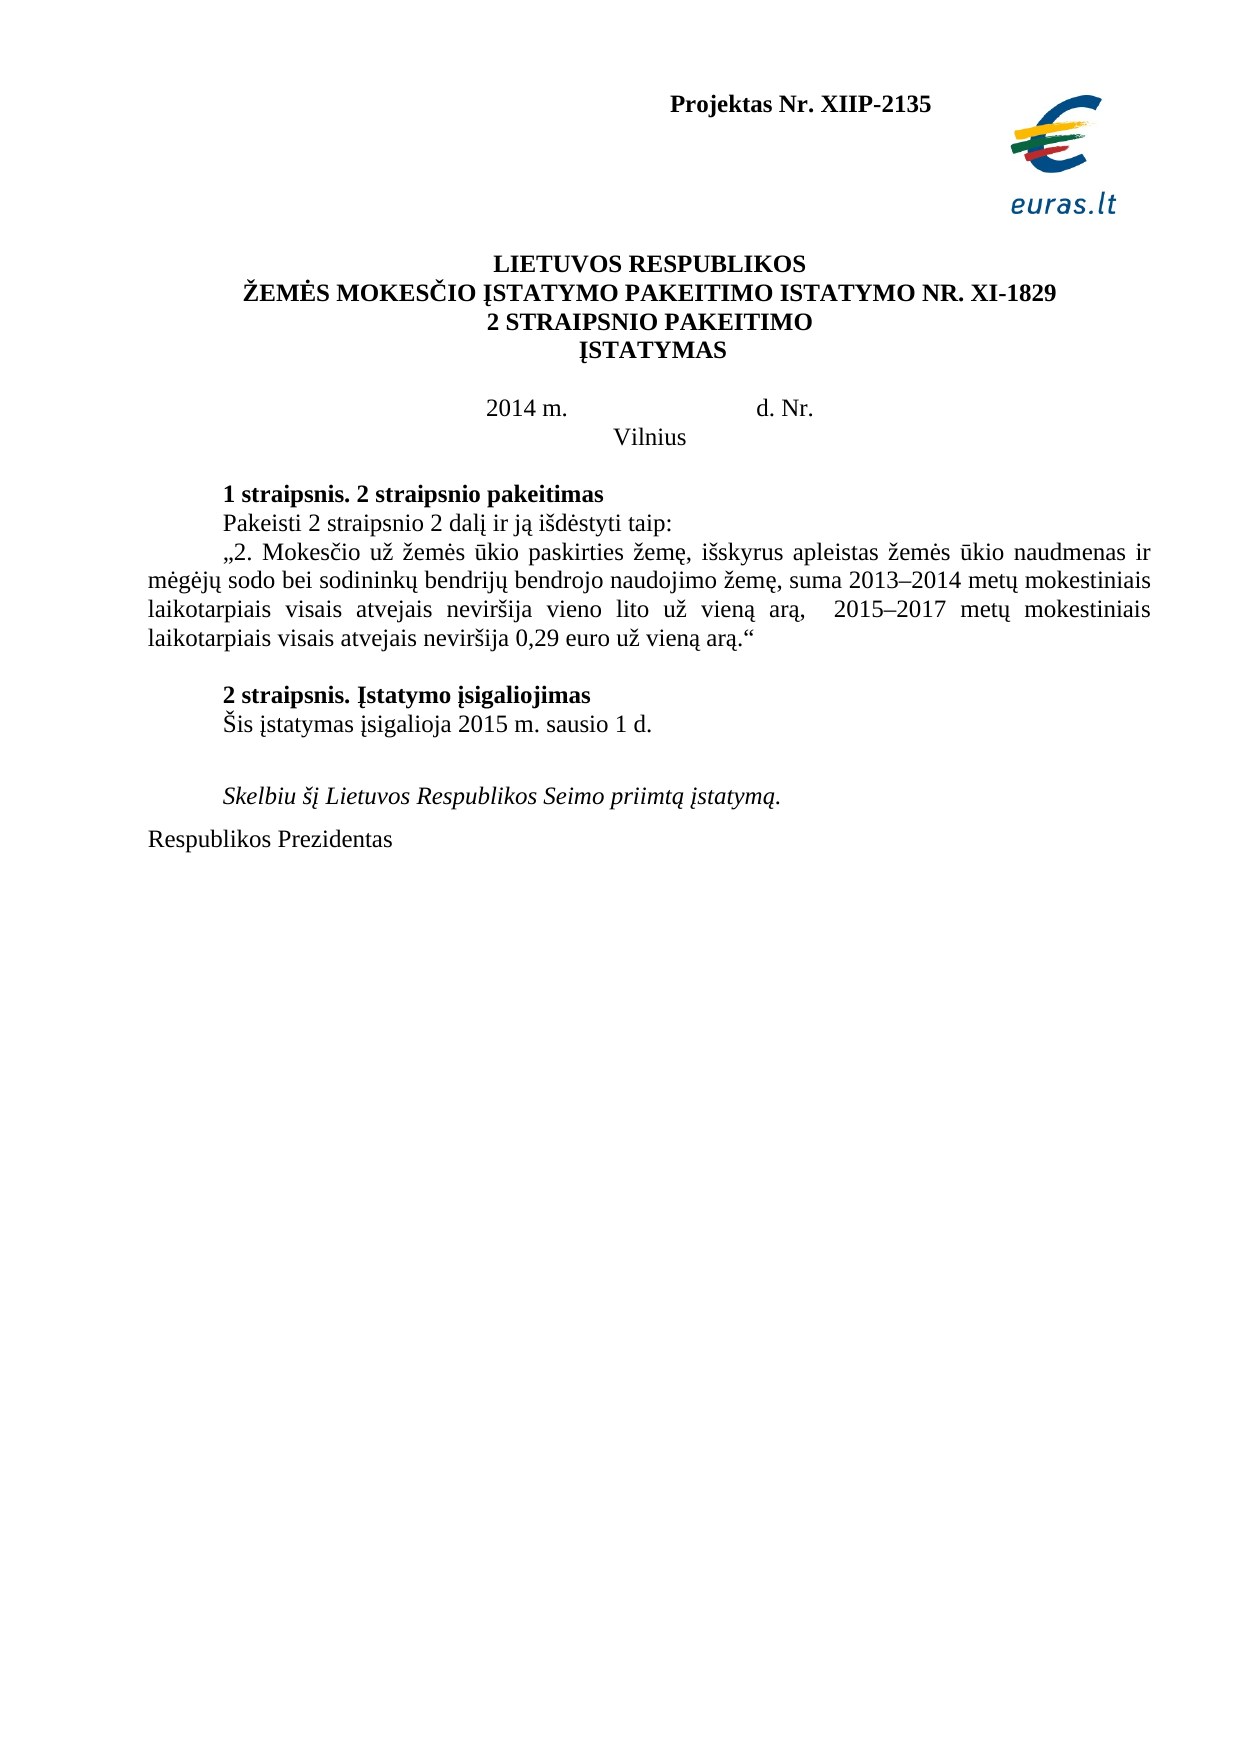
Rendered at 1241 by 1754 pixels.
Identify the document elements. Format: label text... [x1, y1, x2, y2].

text įstatymas [148, 335, 1152, 364]
text Šis įstatymas įsigalioja 2015 m. sausio 1 d. [148, 709, 1152, 738]
text Vilnius [148, 422, 1152, 450]
text Pakeisti 2 straipsnio 2 dalį ir ją išdėstyti taip: [148, 508, 1152, 537]
table_header Projektas Nr. XIIP-2135 [148, 89, 1001, 220]
table_header [1001, 89, 1163, 220]
text Lietuvos Respublikos [148, 249, 1152, 278]
text Skelbiu šį Lietuvos Respublikos Seimo priimtą įstatymą. [148, 781, 1152, 810]
text Žemės mokesčio įstatymo PAKEITIMO ISTATYMO NR. XI-1829 [148, 278, 1152, 307]
text 2 straipsnis. Įstatymo įsigaliojimas [148, 680, 1152, 709]
text „2. Mokesčio už žemės ūkio paskirties žemę, išskyrus apleistas žemės ūkio naudmenas ir mėgėjų sodo bei sodininkų bendrijų bendrojo naudojimo žemę, suma 2013–2014 metų mokestiniais laikotarpiais visais atvejais neviršija vieno lito už vieną arą, 2015–2017 metų mokestiniais laikotarpiais visais atvejais neviršija 0,29 euro už vieną arą.“ [148, 537, 1152, 652]
text 2 straipsnio Pakeitimo [148, 307, 1152, 335]
text 1 straipsnis. 2 straipsnio pakeitimas [148, 479, 1152, 508]
text Respublikos Prezidentas [148, 824, 1152, 853]
text 2014 m. d. Nr. [148, 393, 1152, 422]
